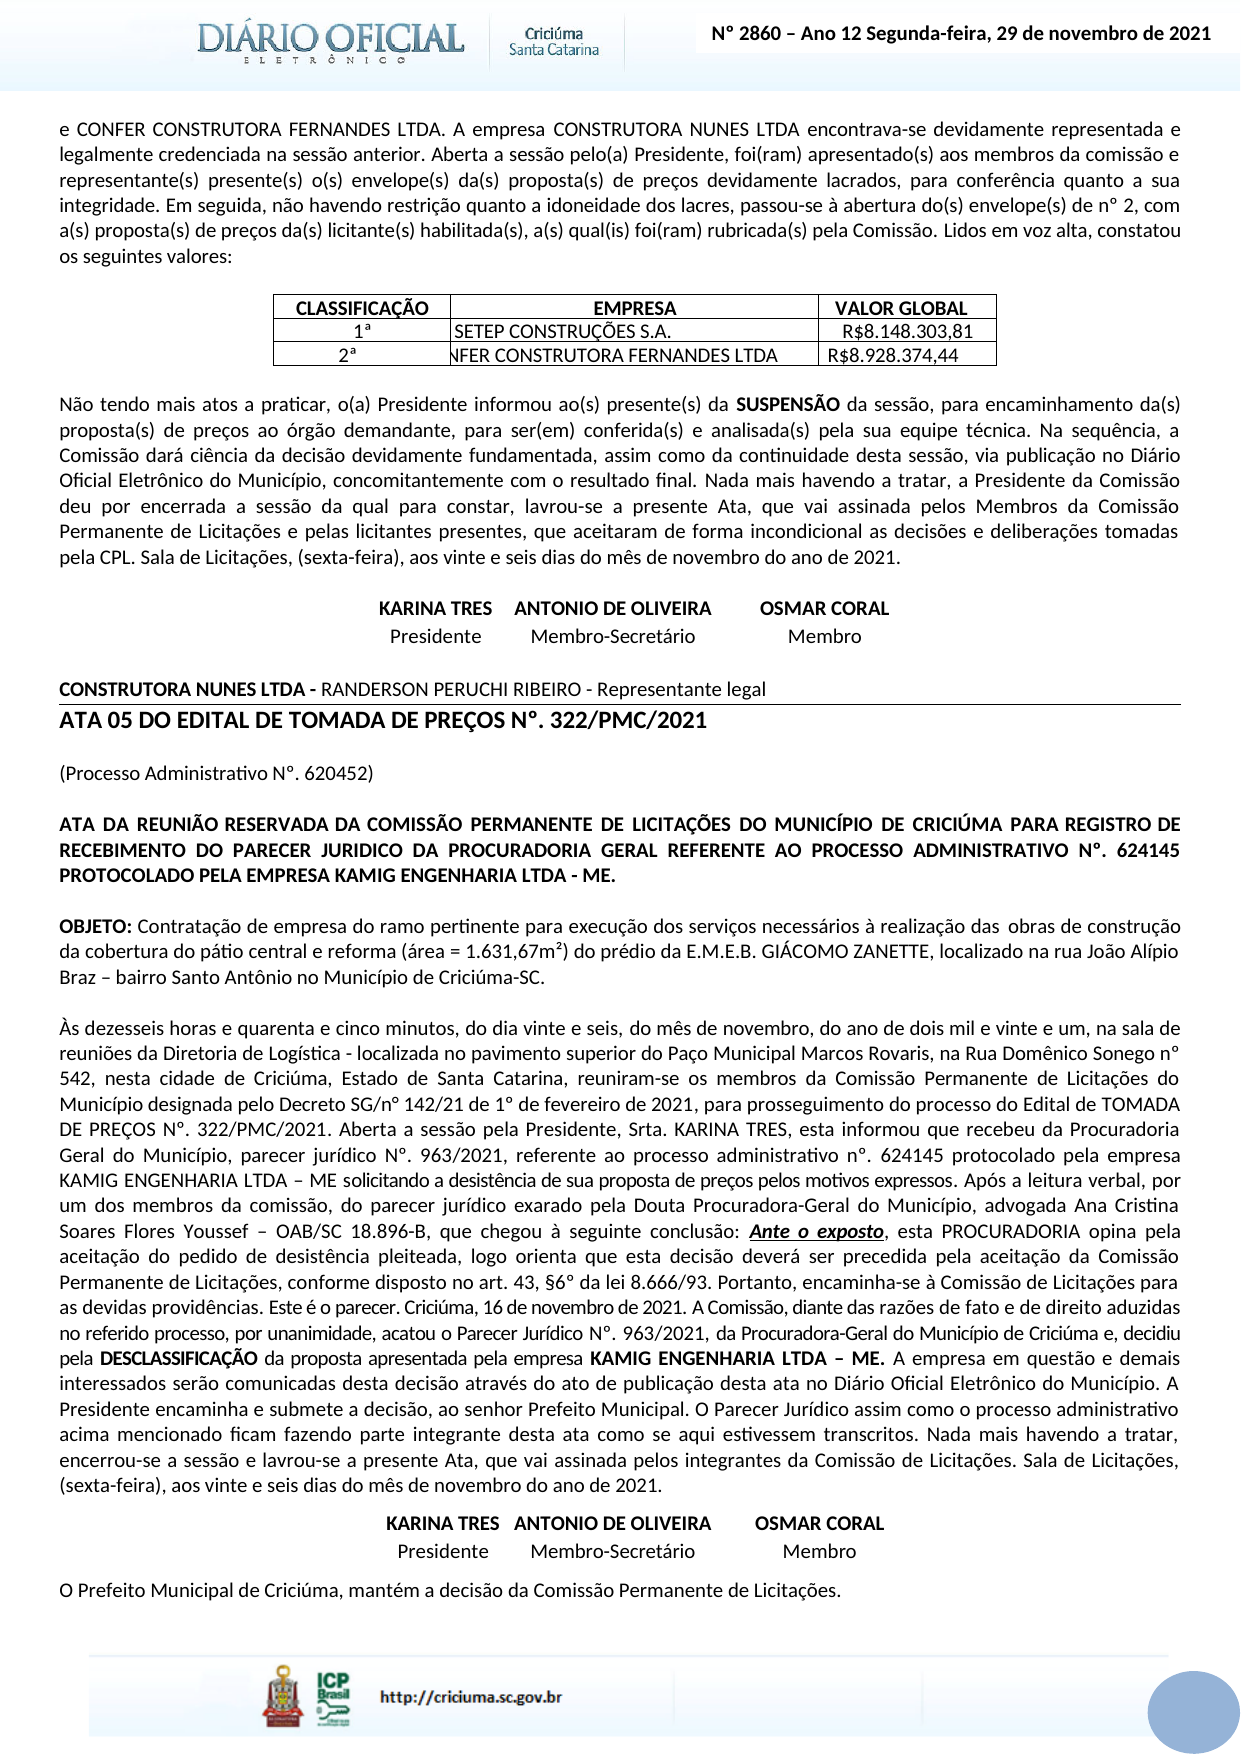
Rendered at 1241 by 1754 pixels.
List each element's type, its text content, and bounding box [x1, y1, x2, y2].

text Não tendo mais atos a praticar, o(a) Presidente informou ao(s) presente(s) da SUSPENSÃO da sessão, para encaminhamento da(s) proposta(s) de preços ao órgão demandante, para ser(em) conferida(s) e analisada(s) pela sua equipe técnica. Na sequência, a Comissão dará ciência da decisão devidamente fundamentada, assim como da continuidade desta sessão, via publicação no Diário Oficial Eletrônico do Município, concomitantemente com o resultado final. Nada mais havendo a tratar, a Presidente da Comissão deu por encerrada a sessão da qual para constar, lavrou-se a presente Ata, que vai assinada pelos Membros da Comissão Permanente de Licitações e pelas licitantes presentes, que aceitaram de forma incondicional as decisões e deliberações tomadas pela CPL. Sala de Licitações, (sexta-feira), aos vinte e seis dias do mês de novembro do ano de 2021. [59, 391, 1181, 569]
table_header OSMAR CORAL [746, 1510, 893, 1538]
text (Processo Administrativo Nº. 620452) [59, 761, 1183, 786]
text OBJETO: Contratação de empresa do ramo pertinente para execução dos serviços necessários à realização das obras de construção da cobertura do pátio central e reforma (área = 1.631,67m²) do prédio da E.M.E.B. GIÁCOMO ZANETTE, localizado na rua João Alípio Braz – bairro Santo Antônio no Município de Criciúma-SC. [59, 913, 1181, 989]
table_cell 2ª [274, 342, 450, 365]
text ATA DA REUNIÃO RESERVADA DA COMISSÃO PERMANENTE DE LICITAÇÕES DO MUNICÍPIO DE CRICIÚMA PARA REGISTRO DE RECEBIMENTO DO PARECER JURIDICO DA PROCURADORIA GERAL REFERENTE AO PROCESSO ADMINISTRATIVO Nº. 624145 PROTOCOLADO PELA EMPRESA KAMIG ENGENHARIA LTDA - ME. [59, 811, 1181, 888]
text CONSTRUTORA NUNES LTDA - RANDERSON PERUCHI RIBEIRO - Representante legal [59, 676, 1181, 704]
table_header EMPRESA [451, 295, 818, 318]
text O Prefeito Municipal de Criciúma, mantém a decisão da Comissão Permanente de Licitações. [59, 1577, 1181, 1602]
table_header KARINA TRES [376, 1510, 509, 1538]
table_cell Presidente [362, 623, 509, 651]
table_cell Membro [746, 1538, 893, 1566]
table_header KARINA TRES [362, 595, 509, 623]
text e CONFER CONSTRUTORA FERNANDES LTDA. A empresa CONSTRUTORA NUNES LTDA encontrava-se devidamente representada e legalmente credenciada na sessão anterior. Aberta a sessão pelo(a) Presidente, foi(ram) apresentado(s) aos membros da comissão e representante(s) presente(s) o(s) envelope(s) da(s) proposta(s) de preços devidamente lacrados, para conferência quanto a sua integridade. Em seguida, não havendo restrição quanto a idoneidade dos lacres, passou-se à abertura do(s) envelope(s) de nº 2, com a(s) proposta(s) de preços da(s) licitante(s) habilitada(s), a(s) qual(is) foi(ram) rubricada(s) pela Comissão. Lidos em voz alta, constatou os seguintes valores: [59, 116, 1181, 268]
table_header ANTONIO DE OLIVEIRA [509, 1510, 746, 1538]
table_cell R$8.928.374,44 [819, 342, 996, 365]
table_cell Membro-Secretário [509, 1538, 746, 1566]
table_cell CONFER CONSTRUTORA FERNANDES LTDA [451, 342, 818, 365]
table_cell 1ª [274, 319, 450, 341]
table_header VALOR GLOBAL [819, 295, 996, 318]
table_header OSMAR CORAL [746, 595, 908, 623]
table_cell R$8.148.303,81 [819, 319, 996, 341]
text ATA 05 DO EDITAL DE TOMADA DE PREÇOS Nº. 322/PMC/2021 [59, 705, 1183, 735]
table_cell Membro-Secretário [510, 623, 746, 651]
text Às dezesseis horas e quarenta e cinco minutos, do dia vinte e seis, do mês de novembro, do ano de dois mil e vinte e um, na sala de reuniões da Diretoria de Logística - localizada no pavimento superior do Paço Municipal Marcos Rovaris, na Rua Domênico Sonego nº 542, nesta cidade de Criciúma, Estado de Santa Catarina, reuniram-se os membros da Comissão Permanente de Licitações do Município designada pelo Decreto SG/n° 142/21 de 1º de fevereiro de 2021, para prosseguimento do processo do Edital de TOMADA DE PREÇOS Nº. 322/PMC/2021. Aberta a sessão pela Presidente, Srta. KARINA TRES, esta informou que recebeu da Procuradoria Geral do Município, parecer jurídico Nº. 963/2021, referente ao processo administrativo nº. 624145 protocolado pela empresa KAMIG ENGENHARIA LTDA – ME solicitando a desistência de sua proposta de preços pelos motivos expressos. Após a leitura verbal, por um dos membros da comissão, do parecer jurídico exarado pela Douta Procuradora-Geral do Município, advogada Ana Cristina Soares Flores Youssef – OAB/SC 18.896-B, que chegou à seguinte conclusão: Ante o exposto, esta PROCURADORIA opina pela aceitação do pedido de desistência pleiteada, logo orienta que esta decisão deverá ser precedida pela aceitação da Comissão Permanente de Licitações, conforme disposto no art. 43, §6º da lei 8.666/93. Portanto, encaminha-se à Comissão de Licitações para as devidas providências. Este é o parecer. Criciúma, 16 de novembro de 2021. A Comissão, diante das razões de fato e de direito aduzidas no referido processo, por unanimidade, acatou o Parecer Jurídico Nº. 963/2021, da Procuradora-Geral do Município de Criciúma e, decidiu pela DESCLASSIFICAÇÃO da proposta apresentada pela empresa KAMIG ENGENHARIA LTDA – ME. A empresa em questão e demais interessados serão comunicadas desta decisão através do ato de publicação desta ata no Diário Oficial Eletrônico do Município. A Presidente encaminha e submete a decisão, ao senhor Prefeito Municipal. O Parecer Jurídico assim como o processo administrativo acima mencionado ficam fazendo parte integrante desta ata como se aqui estivessem transcritos. Nada mais havendo a tratar, encerrou-se a sessão e lavrou-se a presente Ata, que vai assinada pelos integrantes da Comissão de Licitações. Sala de Licitações, (sexta-feira), aos vinte e seis dias do mês de novembro do ano de 2021. [59, 1015, 1181, 1498]
table_cell Presidente [376, 1538, 509, 1566]
table_cell SETEP CONSTRUÇÕES S.A. [451, 319, 818, 341]
table_cell Membro [746, 623, 908, 651]
table_header CLASSIFICAÇÃO [274, 295, 450, 318]
table_header ANTONIO DE OLIVEIRA [510, 595, 746, 623]
